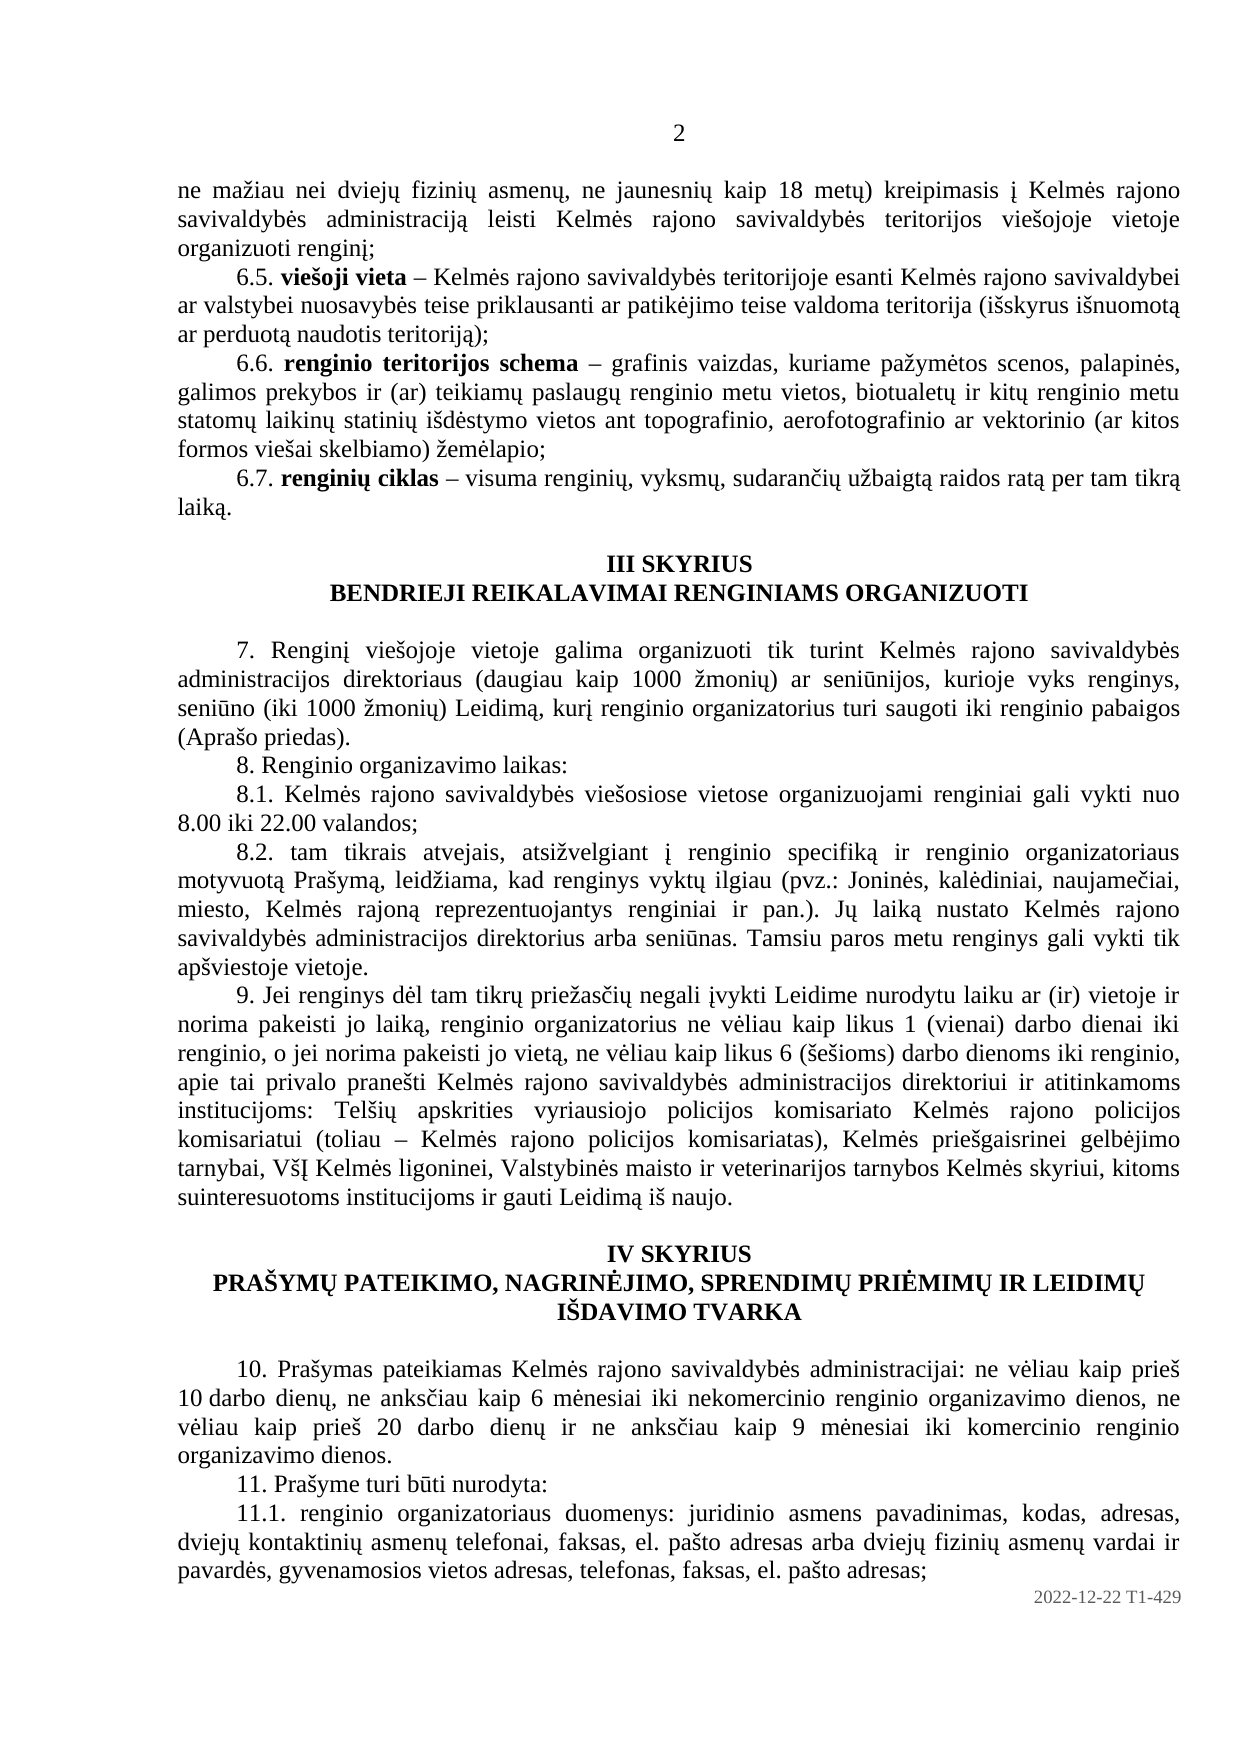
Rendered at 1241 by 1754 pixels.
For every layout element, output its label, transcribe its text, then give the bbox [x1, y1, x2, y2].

text 11. Prašyme turi būti nurodyta: [177, 1469, 1181, 1498]
text 10. Prašymas pateikiamas Kelmės rajono savivaldybės administracijai: ne vėliau kaip prieš 10 darbo dienų, ne anksčiau kaip 6 mėnesiai iki nekomercinio renginio organizavimo dienos, ne vėliau kaip prieš 20 darbo dienų ir ne anksčiau kaip 9 mėnesiai iki komercinio renginio organizavimo dienos. [177, 1354, 1181, 1469]
text 8.1. Kelmės rajono savivaldybės viešosiose vietose organizuojami renginiai gali vykti nuo 8.00 iki 22.00 valandos; [177, 779, 1181, 837]
text 7. Renginį viešojoje vietoje galima organizuoti tik turint Kelmės rajono savivaldybės administracijos direktoriaus (daugiau kaip 1000 žmonių) ar seniūnijos, kurioje vyks renginys, seniūno (iki 1000 žmonių) Leidimą, kurį renginio organizatorius turi saugoti iki renginio pabaigos (Aprašo priedas). [177, 636, 1181, 751]
text IV SKYRIUS [177, 1239, 1181, 1268]
text PRAŠYMŲ PATEIKIMO, NAGRINĖJIMO, SPRENDIMŲ PRIĖMIMŲ IR LEIDIMŲ IŠDAVIMO TVARKA [177, 1268, 1181, 1326]
text 11.1. renginio organizatoriaus duomenys: juridinio asmens pavadinimas, kodas, adresas, dviejų kontaktinių asmenų telefonai, faksas, el. pašto adresas arba dviejų fizinių asmenų vardai ir pavardės, gyvenamosios vietos adresas, telefonas, faksas, el. pašto adresas; [177, 1498, 1181, 1584]
text 9. Jei renginys dėl tam tikrų priežasčių negali įvykti Leidime nurodytu laiku ar (ir) vietoje ir norima pakeisti jo laiką, renginio organizatorius ne vėliau kaip likus 1 (vienai) darbo dienai iki renginio, o jei norima pakeisti jo vietą, ne vėliau kaip likus 6 (šešioms) darbo dienoms iki renginio, apie tai privalo pranešti Kelmės rajono savivaldybės administracijos direktoriui ir atitinkamoms institucijoms: Telšių apskrities vyriausiojo policijos komisariato Kelmės rajono policijos komisariatui (toliau – Kelmės rajono policijos komisariatas), Kelmės priešgaisrinei gelbėjimo tarnybai, VšĮ Kelmės ligoninei, Valstybinės maisto ir veterinarijos tarnybos Kelmės skyriui, kitoms suinteresuotoms institucijoms ir gauti Leidimą iš naujo. [177, 981, 1181, 1211]
text ne mažiau nei dviejų fizinių asmenų, ne jaunesnių kaip 18 metų) kreipimasis į Kelmės rajono savivaldybės administraciją leisti Kelmės rajono savivaldybės teritorijos viešojoje vietoje organizuoti renginį; [177, 176, 1181, 262]
text 8.2. tam tikrais atvejais, atsižvelgiant į renginio specifiką ir renginio organizatoriaus motyvuotą Prašymą, leidžiama, kad renginys vyktų ilgiau (pvz.: Joninės, kalėdiniai, naujamečiai, miesto, Kelmės rajoną reprezentuojantys renginiai ir pan.). Jų laiką nustato Kelmės rajono savivaldybės administracijos direktorius arba seniūnas. Tamsiu paros metu renginys gali vykti tik apšviestoje vietoje. [177, 837, 1181, 981]
text 6.7. renginių ciklas – visuma renginių, vyksmų, sudarančių užbaigtą raidos ratą per tam tikrą laiką. [177, 463, 1181, 521]
text BENDRIEJI REIKALAVIMAI RENGINIAMS ORGANIZUOTI [177, 578, 1181, 607]
text 6.6. renginio teritorijos schema – grafinis vaizdas, kuriame pažymėtos scenos, palapinės, galimos prekybos ir (ar) teikiamų paslaugų renginio metu vietos, biotualetų ir kitų renginio metu statomų laikinų statinių išdėstymo vietos ant topografinio, aerofotografinio ar vektorinio (ar kitos formos viešai skelbiamo) žemėlapio; [177, 348, 1181, 463]
text 8. Renginio organizavimo laikas: [177, 751, 1181, 779]
text III SKYRIUS [177, 549, 1181, 578]
text 6.5. viešoji vieta – Kelmės rajono savivaldybės teritorijoje esanti Kelmės rajono savivaldybei ar valstybei nuosavybės teise priklausanti ar patikėjimo teise valdoma teritorija (išskyrus išnuomotą ar perduotą naudotis teritoriją); [177, 262, 1181, 348]
